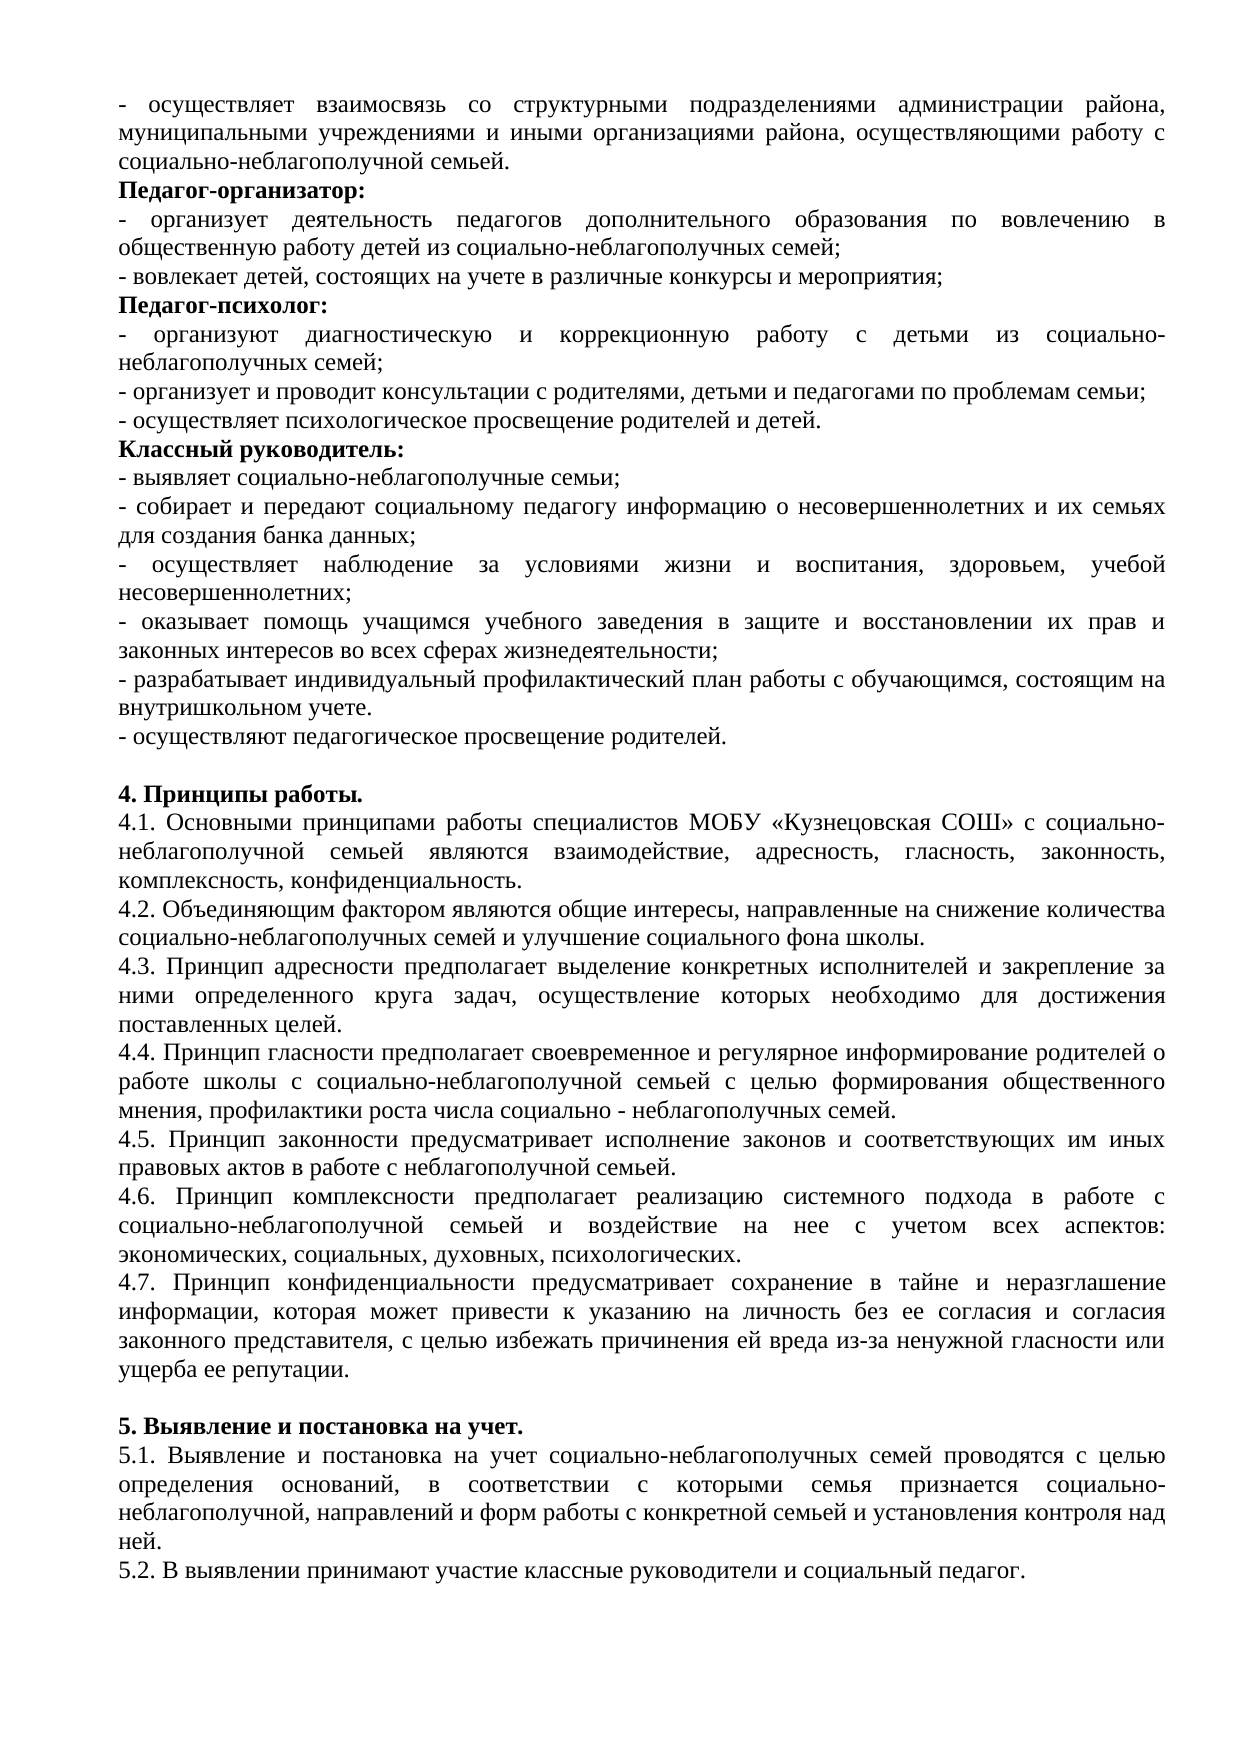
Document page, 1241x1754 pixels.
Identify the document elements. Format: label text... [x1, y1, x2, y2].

text 4.4. Принцип гласности предполагает своевременное и регулярное информирование родителей о работе школы с социально-неблагополучной семьей с целью формирования общественного мнения, профилактики роста числа социально - неблагополучных семей. [118, 1037, 1167, 1124]
text 4.2. Объединяющим фактором являются общие интересы, направленные на снижение количества социально-неблагополучных семей и улучшение социального фона школы. [118, 894, 1167, 951]
text - осуществляет взаимосвязь со структурными подразделениями администрации района, муниципальными учреждениями и иными организациями района, осуществляющими работу с социально-неблагополучной семьей. [118, 89, 1167, 175]
text 5.1. Выявление и постановка на учет социально-неблагополучных семей проводятся с целью определения оснований, в соответствии с которыми семья признается социально-неблагополучной, направлений и форм работы с конкретной семьей и установления контроля над ней. [118, 1440, 1167, 1555]
text - осуществляет наблюдение за условиями жизни и воспитания, здоровьем, учебой несовершеннолетних; [118, 549, 1167, 606]
text - осуществляют педагогическое просвещение родителей. [118, 721, 1167, 750]
text - оказывает помощь учащимся учебного заведения в защите и восстановлении их прав и законных интересов во всех сферах жизнедеятельности; [118, 606, 1167, 664]
text - организует деятельность педагогов дополнительного образования по вовлечению в общественную работу детей из социально-неблагополучных семей; [118, 204, 1167, 261]
text - собирает и передают социальному педагогу информацию о несовершеннолетних и их семьях для создания банка данных; [118, 491, 1167, 549]
text - разрабатывает индивидуальный профилактический план работы с обучающимся, состоящим на внутришкольном учете. [118, 664, 1167, 721]
text Педагог-организатор: [118, 175, 1167, 204]
text - организует и проводит консультации с родителями, детьми и педагогами по проблемам семьи; [118, 376, 1167, 405]
text Классный руководитель: [118, 434, 1167, 462]
text 4.5. Принцип законности предусматривает исполнение законов и соответствующих им иных правовых актов в работе с неблагополучной семьей. [118, 1124, 1167, 1181]
text Педагог-психолог: - организуют диагностическую и коррекционную работу с детьми из социально-неблагополучных семей; [118, 290, 1167, 376]
text - вовлекает детей, состоящих на учете в различные конкурсы и мероприятия; [118, 261, 1167, 290]
text 4.6. Принцип комплексности предполагает реализацию системного подхода в работе с социально-неблагополучной семьей и воздействие на нее с учетом всех аспектов: экономических, социальных, духовных, психологических. [118, 1181, 1167, 1267]
text 4.7. Принцип конфиденциальности предусматривает сохранение в тайне и неразглашение информации, которая может привести к указанию на личность без ее согласия и согласия законного представителя, с целью избежать причинения ей вреда из-за ненужной гласности или ущерба ее репутации. [118, 1267, 1167, 1382]
text 4.1. Основными принципами работы специалистов МОБУ «Кузнецовская СОШ» с социально-неблагополучной семьей являются взаимодействие, адресность, гласность, законность, комплексность, конфиденциальность. [118, 807, 1167, 894]
text 5. Выявление и постановка на учет. [118, 1411, 1167, 1440]
text 4. Принципы работы. [118, 779, 1167, 807]
text 4.3. Принцип адресности предполагает выделение конкретных исполнителей и закрепление за ними определенного круга задач, осуществление которых необходимо для достижения поставленных целей. [118, 951, 1167, 1037]
text - осуществляет психологическое просвещение родителей и детей. [118, 405, 1167, 434]
text 5.2. В выявлении принимают участие классные руководители и социальный педагог. [118, 1555, 1167, 1584]
text - выявляет социально-неблагополучные семьи; [118, 462, 1167, 491]
